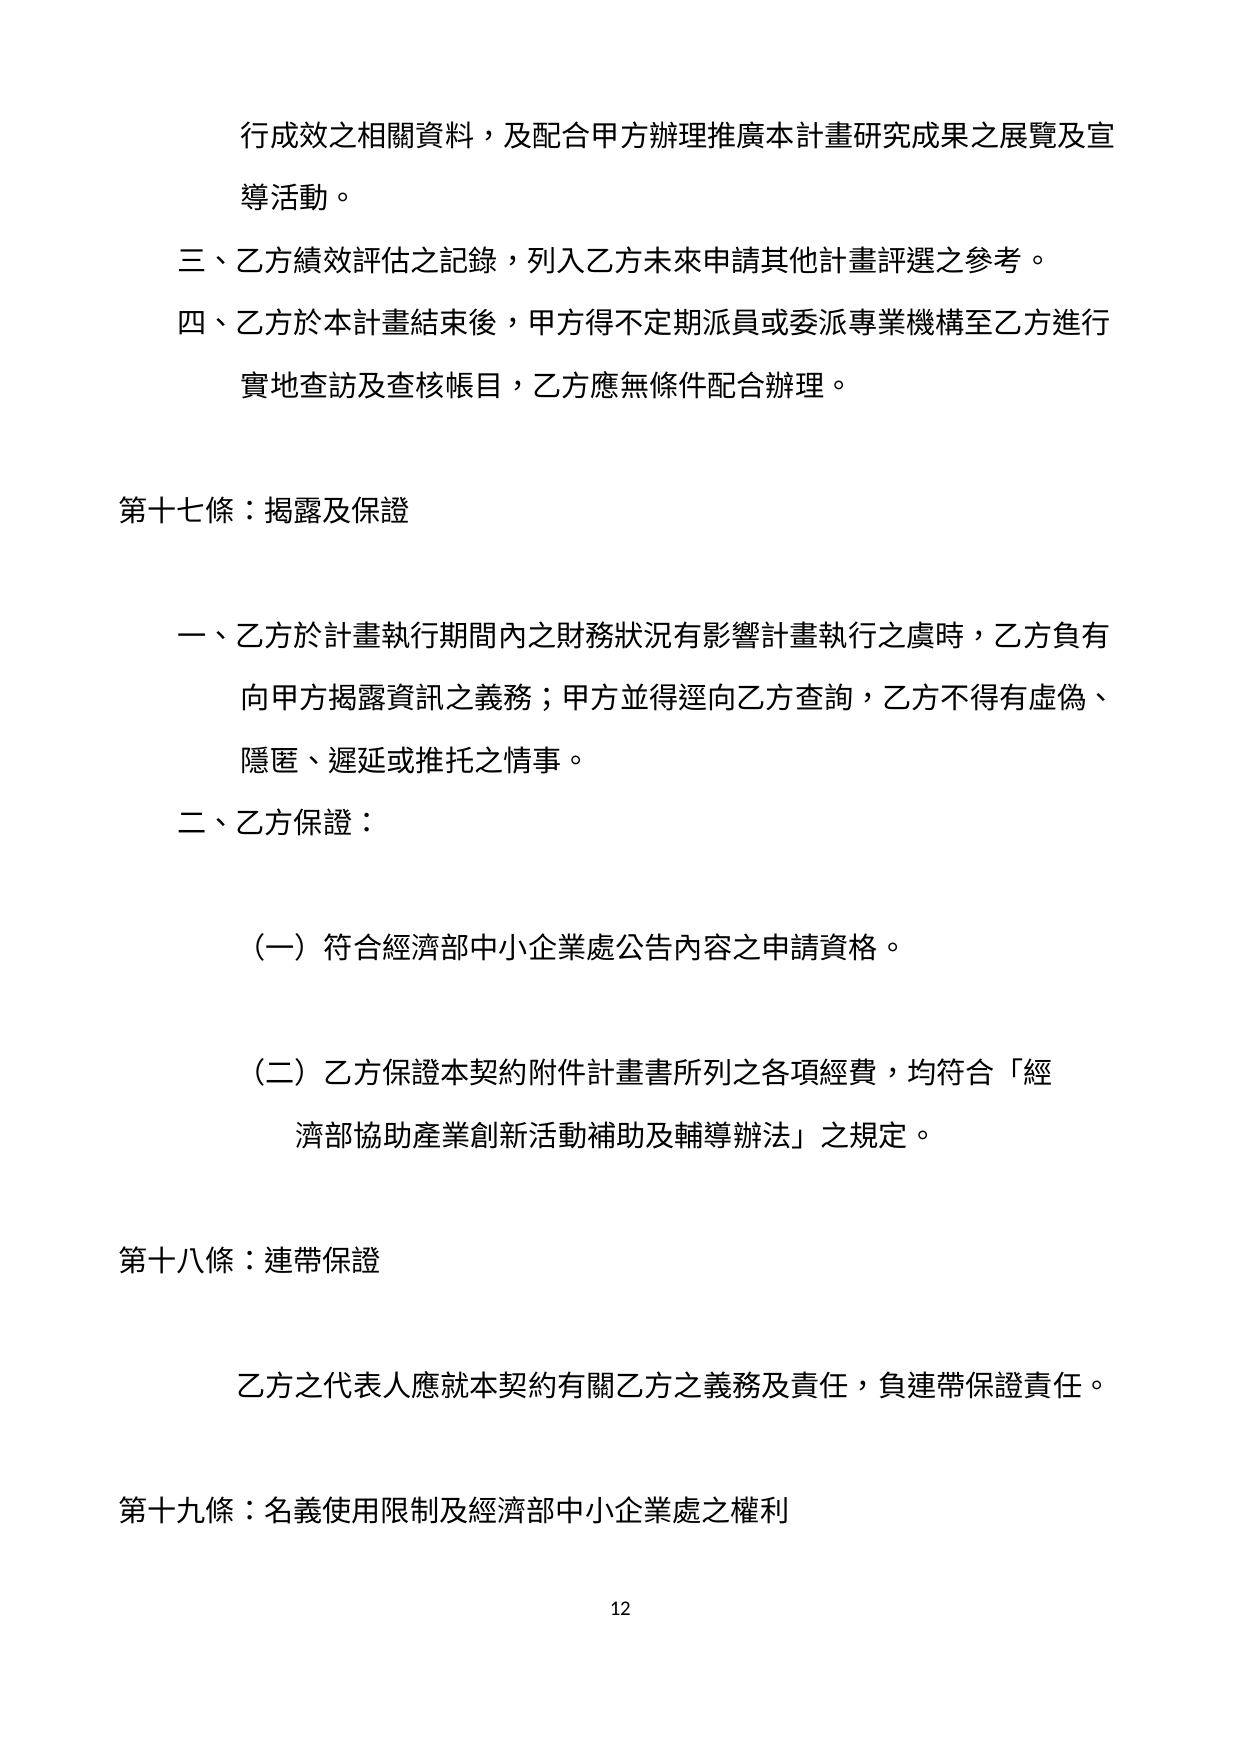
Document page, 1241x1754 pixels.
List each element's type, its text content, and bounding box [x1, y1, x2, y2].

text 乙方之代表人應就本契約有關乙方之義務及責任，負連帶保證責任。 [236, 1342, 1122, 1404]
text 第十七條：揭露及保證 [118, 467, 1122, 529]
text （二）乙方保證本契約附件計畫書所列之各項經費，均符合「經濟部協助產業創新活動補助及輔導辦法」之規定。 [236, 1029, 1066, 1154]
text 二、乙方保證： [177, 779, 1122, 842]
text 行成效之相關資料，及配合甲方辦理推廣本計畫研究成果之展覽及宣導活動。 [177, 92, 1122, 217]
text 第十八條：連帶保證 [118, 1217, 1122, 1279]
text 四、乙方於本計畫結束後，甲方得不定期派員或委派專業機構至乙方進行實地查訪及查核帳目，乙方應無條件配合辦理。 [177, 279, 1122, 404]
text 三、乙方績效評估之記錄，列入乙方未來申請其他計畫評選之參考。 [177, 217, 1122, 279]
text 第十九條：名義使用限制及經濟部中小企業處之權利 [118, 1467, 1122, 1529]
text 一、乙方於計畫執行期間內之財務狀況有影響計畫執行之虞時，乙方負有向甲方揭露資訊之義務；甲方並得逕向乙方查詢，乙方不得有虛偽、隱匿、遲延或推托之情事。 [177, 592, 1122, 779]
text （一）符合經濟部中小企業處公告內容之申請資格。 [236, 904, 1066, 967]
